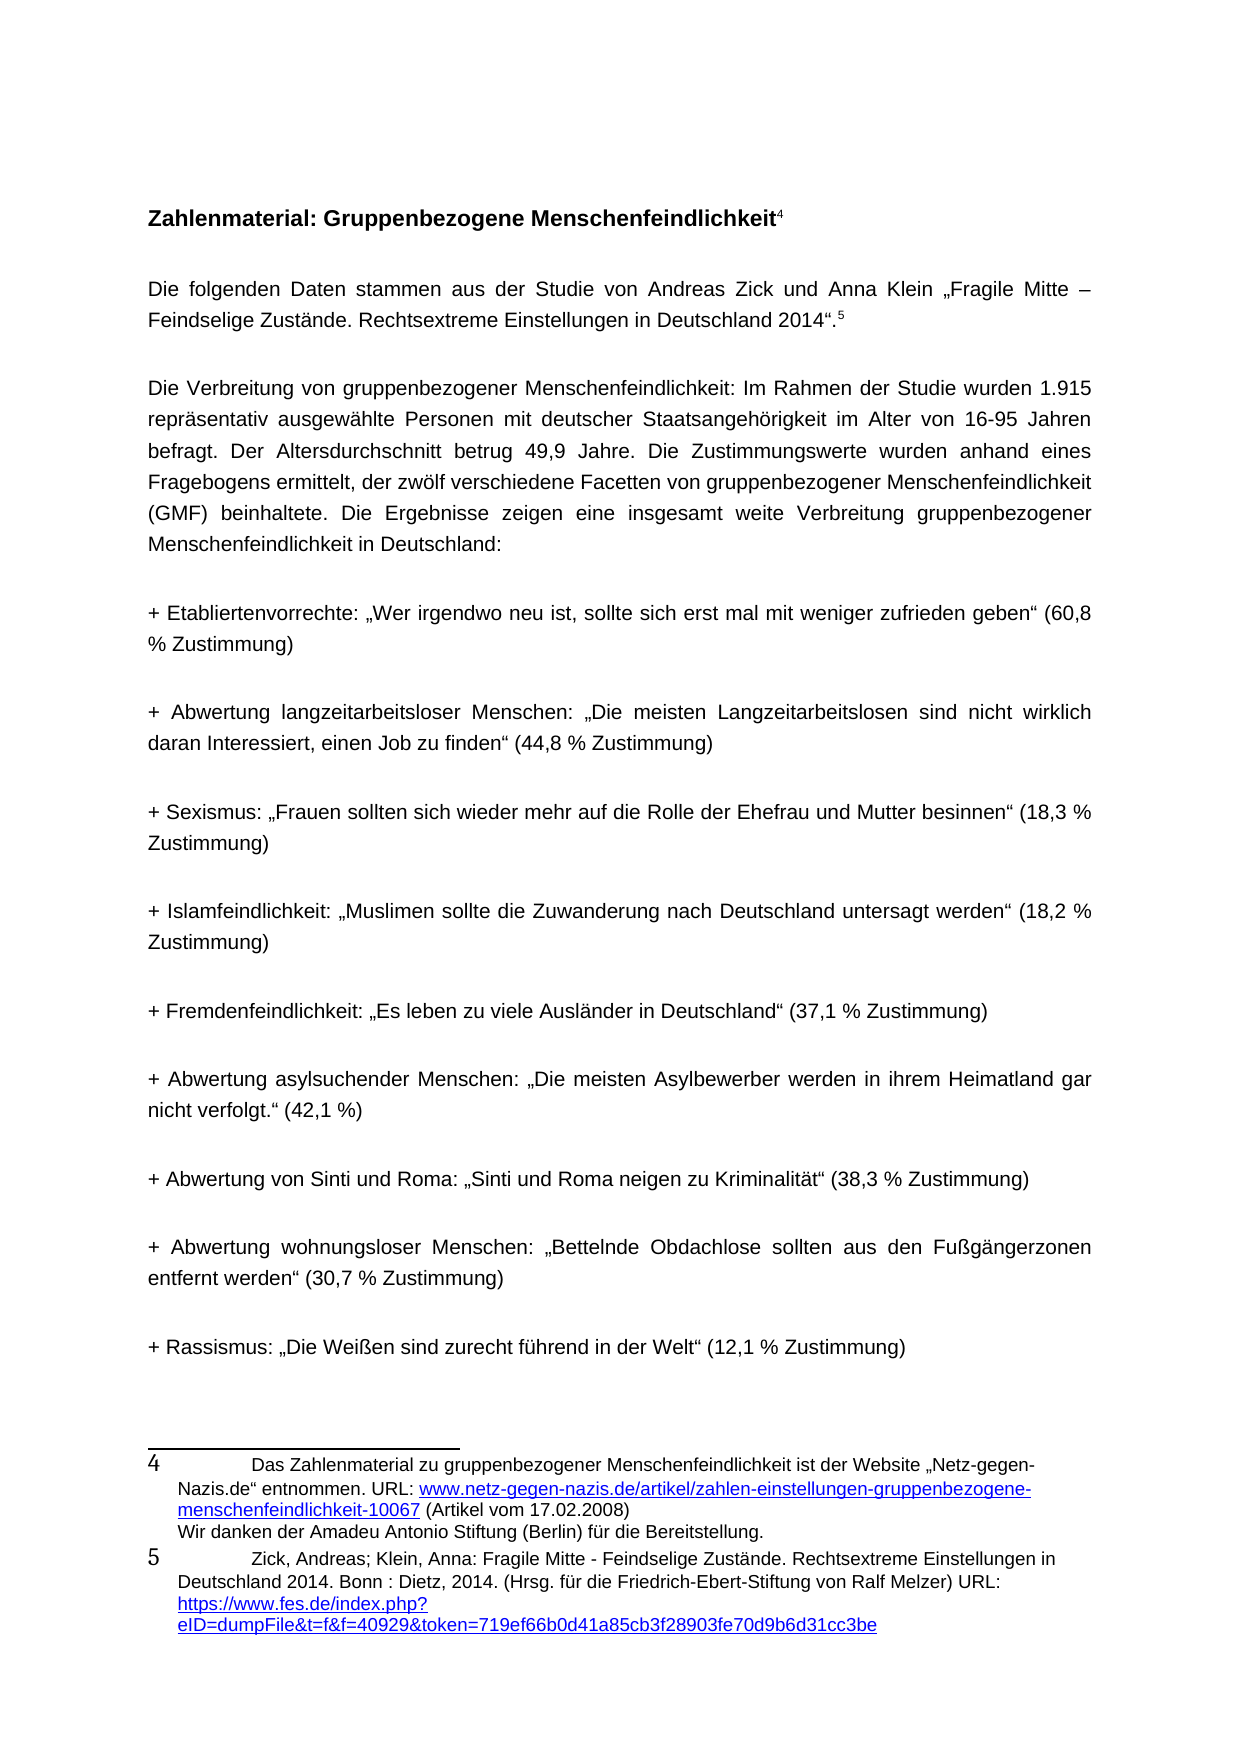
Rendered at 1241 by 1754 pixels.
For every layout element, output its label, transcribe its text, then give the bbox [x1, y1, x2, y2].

text Zick, Andreas; Klein, Anna: Fragile Mitte - Feindselige Zustände. Rechtsextreme Einstellungen in Deutschland 2014. Bonn : Dietz, 2014. (Hrsg. für die Friedrich-Ebert-Stiftung von Ralf Melzer) URL: https://www.fes.de/index.php?eID=dumpFile&t=f&f=40929&token=719ef66b0d41a85cb3f28903fe70d9b6d31cc3be [148, 1542, 1093, 1636]
text + Rassismus: „Die Weißen sind zurecht führend in der Welt“ (12,1 % Zustimmung) [148, 1335, 1093, 1359]
text Wir danken der Amadeu Antonio Stiftung (Berlin) für die Bereitstellung. [177, 1521, 1093, 1542]
text + Abwertung langzeitarbeitsloser Menschen: „Die meisten Langzeitarbeitslosen sind nicht wirklich daran Interessiert, einen Job zu finden“ (44,8 % Zustimmung) [148, 700, 1093, 755]
text + Etabliertenvorrechte: „Wer irgendwo neu ist, sollte sich erst mal mit weniger zufrieden geben“ (60,8 % Zustimmung) [148, 600, 1093, 655]
text + Abwertung asylsuchender Menschen: „Die meisten Asylbewerber werden in ihrem Heimatland gar nicht verfolgt.“ (42,1 %) [148, 1067, 1093, 1122]
text + Abwertung von Sinti und Roma: „Sinti und Roma neigen zu Kriminalität“ (38,3 % Zustimmung) [148, 1167, 1093, 1191]
text + Abwertung wohnungsloser Menschen: „Bettelnde Obdachlose sollten aus den Fußgängerzonen entfernt werden“ (30,7 % Zustimmung) [148, 1235, 1093, 1290]
text Zahlenmaterial: Gruppenbezogene Menschenfeindlichkeit [148, 205, 1093, 231]
text + Islamfeindlichkeit: „Muslimen sollte die Zuwanderung nach Deutschland untersagt werden“ (18,2 % Zustimmung) [148, 899, 1093, 954]
text + Sexismus: „Frauen sollten sich wieder mehr auf die Rolle der Ehefrau und Mutter besinnen“ (18,3 % Zustimmung) [148, 799, 1093, 854]
text Die folgenden Daten stammen aus der Studie von Andreas Zick und Anna Klein „Fragile Mitte – Feindselige Zustände. Rechtsextreme Einstellungen in Deutschland 2014“. [148, 277, 1093, 332]
text Die Verbreitung von gruppenbezogener Menschenfeindlichkeit: Im Rahmen der Studie wurden 1.915 repräsentativ ausgewählte Personen mit deutscher Staatsangehörigkeit im Alter von 16-95 Jahren befragt. Der Altersdurchschnitt betrug 49,9 Jahre. Die Zustimmungswerte wurden anhand eines Fragebogens ermittelt, der zwölf verschiedene Facetten von gruppenbezogener Menschenfeindlichkeit (GMF) beinhaltete. Die Ergebnisse zeigen eine insgesamt weite Verbreitung gruppenbezogener Menschenfeindlichkeit in Deutschland: [148, 376, 1093, 556]
text Das Zahlenmaterial zu gruppenbezogener Menschenfeindlichkeit ist der Website „Netz-gegen-Nazis.de“ entnommen. URL: www.netz-gegen-nazis.de/artikel/zahlen-einstellungen-gruppenbezogene-menschenfeindlichkeit-10067 (Artikel vom 17.02.2008) [148, 1449, 1093, 1521]
text + Fremdenfeindlichkeit: „Es leben zu viele Ausländer in Deutschland“ (37,1 % Zustimmung) [148, 999, 1093, 1023]
